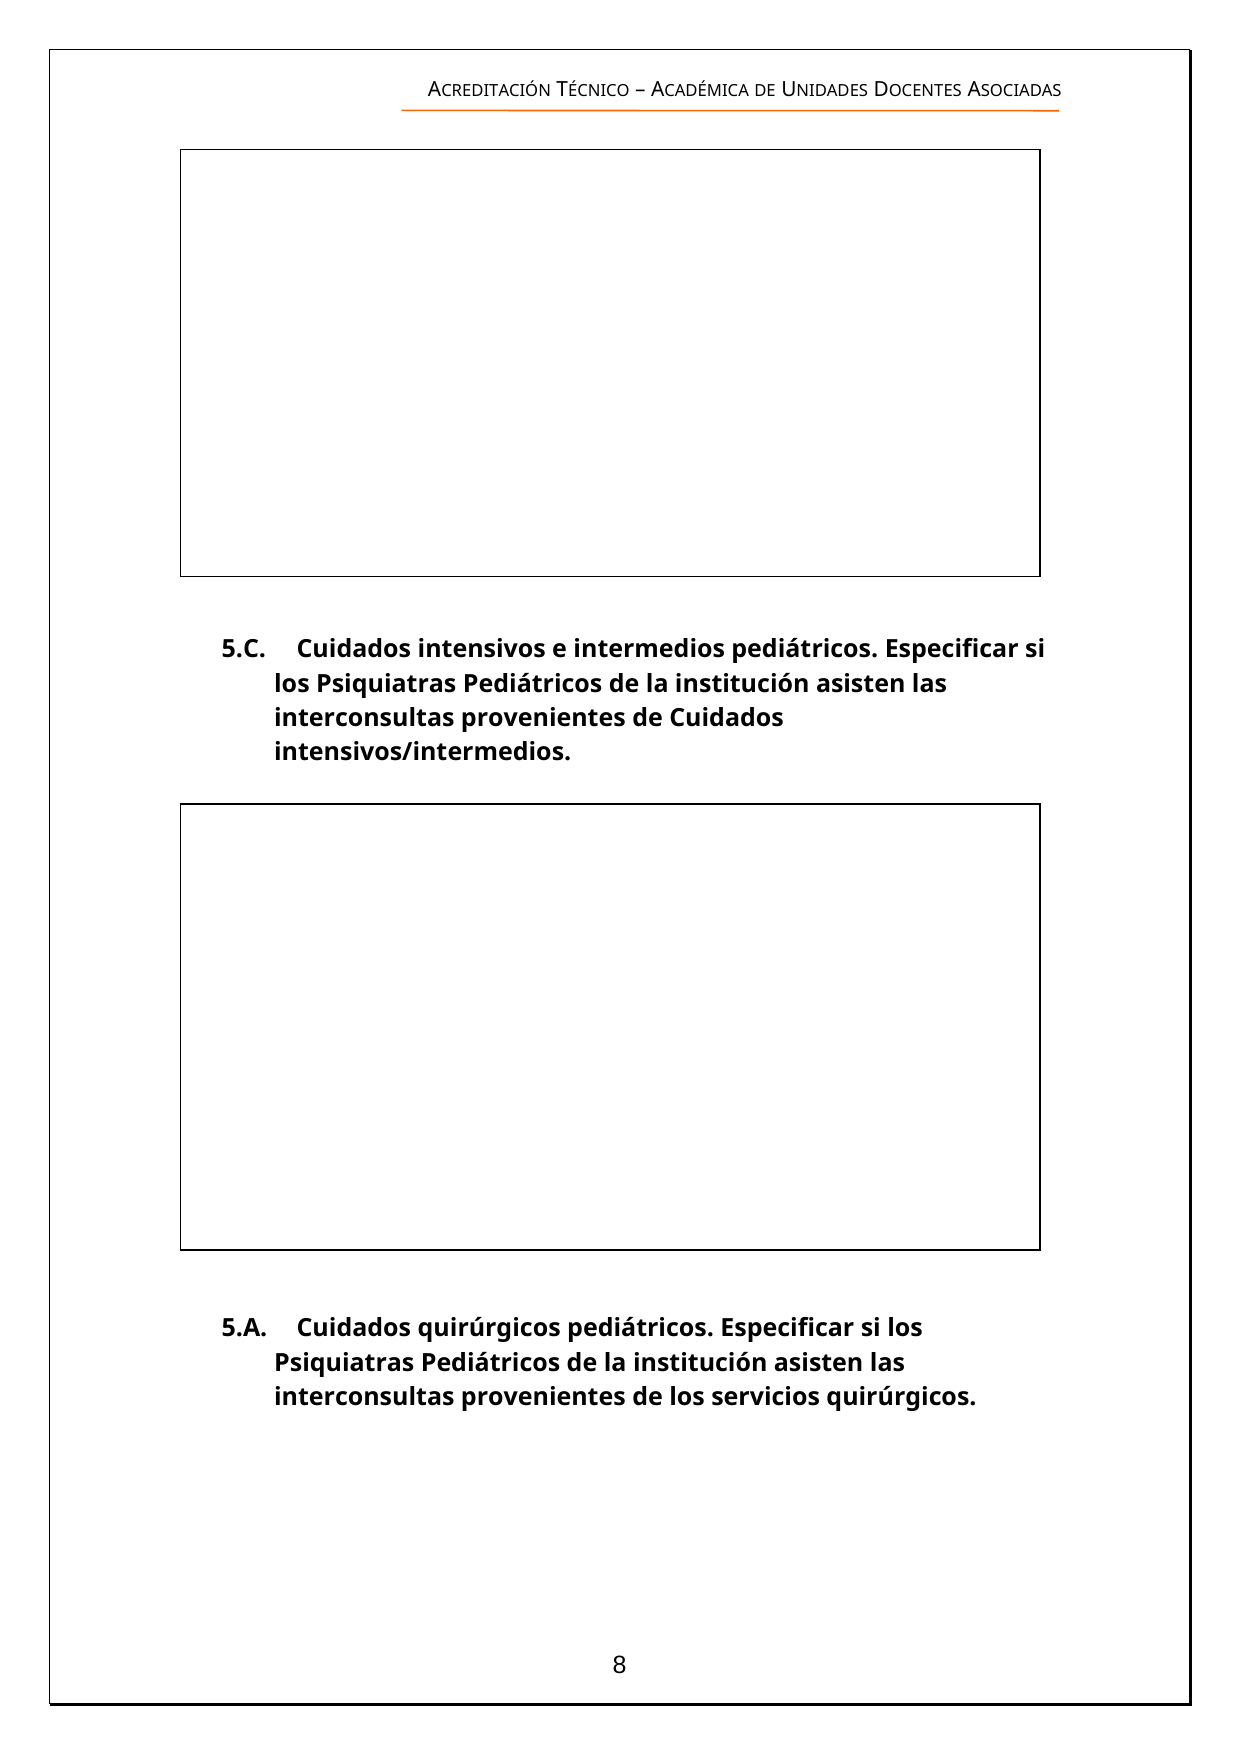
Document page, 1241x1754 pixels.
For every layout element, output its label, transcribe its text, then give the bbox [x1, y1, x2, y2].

subtitle Cuidados quirúrgicos pediátricos. Especificar si los Psiquiatras Pediátricos de la institución asisten las interconsultas provenientes de los servicios quirúrgicos. [221, 1310, 1061, 1412]
subtitle Cuidados intensivos e intermedios pediátricos. Especificar si los Psiquiatras Pediátricos de la institución asisten las interconsultas provenientes de Cuidados intensivos/intermedios. [221, 631, 1061, 767]
